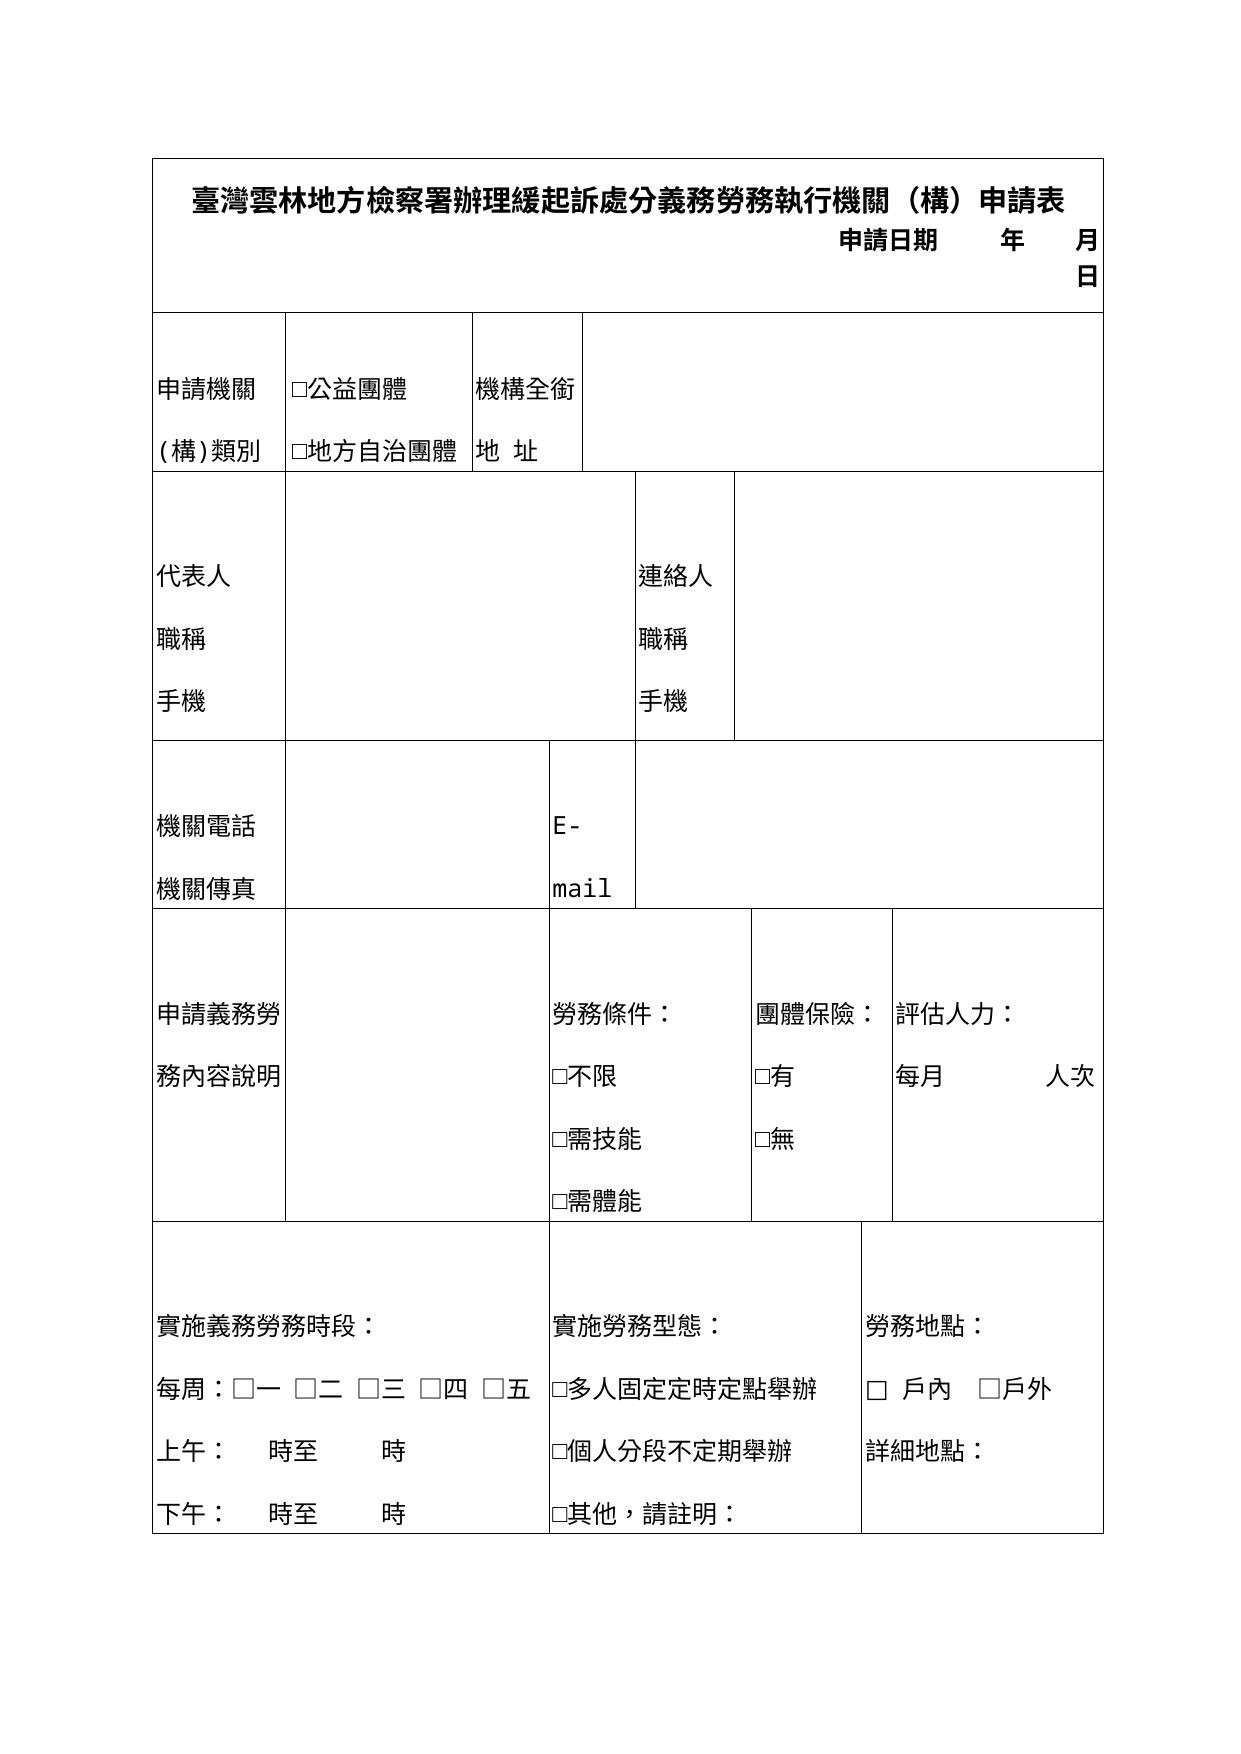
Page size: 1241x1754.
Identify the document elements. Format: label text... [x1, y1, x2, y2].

table_cell 機構全銜 地 址 [473, 313, 582, 471]
table_cell [735, 472, 1103, 739]
table_cell [583, 313, 1103, 471]
table_cell 申請義務勞務內容說明 [153, 909, 285, 1221]
table_cell 實施義務勞務時段： 每周：□一 □二 □三 □四 □五 上午： 時至 時 下午： 時至 時 [153, 1222, 549, 1533]
table_cell [636, 741, 1103, 908]
table_header 臺灣雲林地方檢察署辦理緩起訴處分義務勞務執行機關（構）申請表 申請日期 年 月 日 [153, 159, 1103, 312]
table_cell 申請機關 (構)類別 [153, 313, 285, 471]
table_cell □公益團體 □地方自治團體 [286, 313, 472, 471]
table_cell [286, 741, 549, 908]
table_cell E-mail [550, 741, 635, 908]
table_cell [286, 472, 635, 739]
table_cell 代表人 職稱 手機 [153, 472, 285, 739]
table_cell 勞務地點： 戶內 □戶外 詳細地點： [862, 1222, 1103, 1533]
table_cell 實施勞務型態： □多人固定定時定點舉辦 □個人分段不定期舉辦 □其他，請註明： [550, 1222, 861, 1533]
table_cell 評估人力： 每月 人次 [893, 909, 1103, 1221]
table_cell [286, 909, 549, 1221]
table_cell 勞務條件： □不限 □需技能 □需體能 [550, 909, 751, 1221]
table_cell 團體保險： □有 □無 [752, 909, 892, 1221]
table_cell 連絡人 職稱 手機 [636, 472, 734, 739]
table_cell 機關電話 機關傳真 [153, 741, 285, 908]
